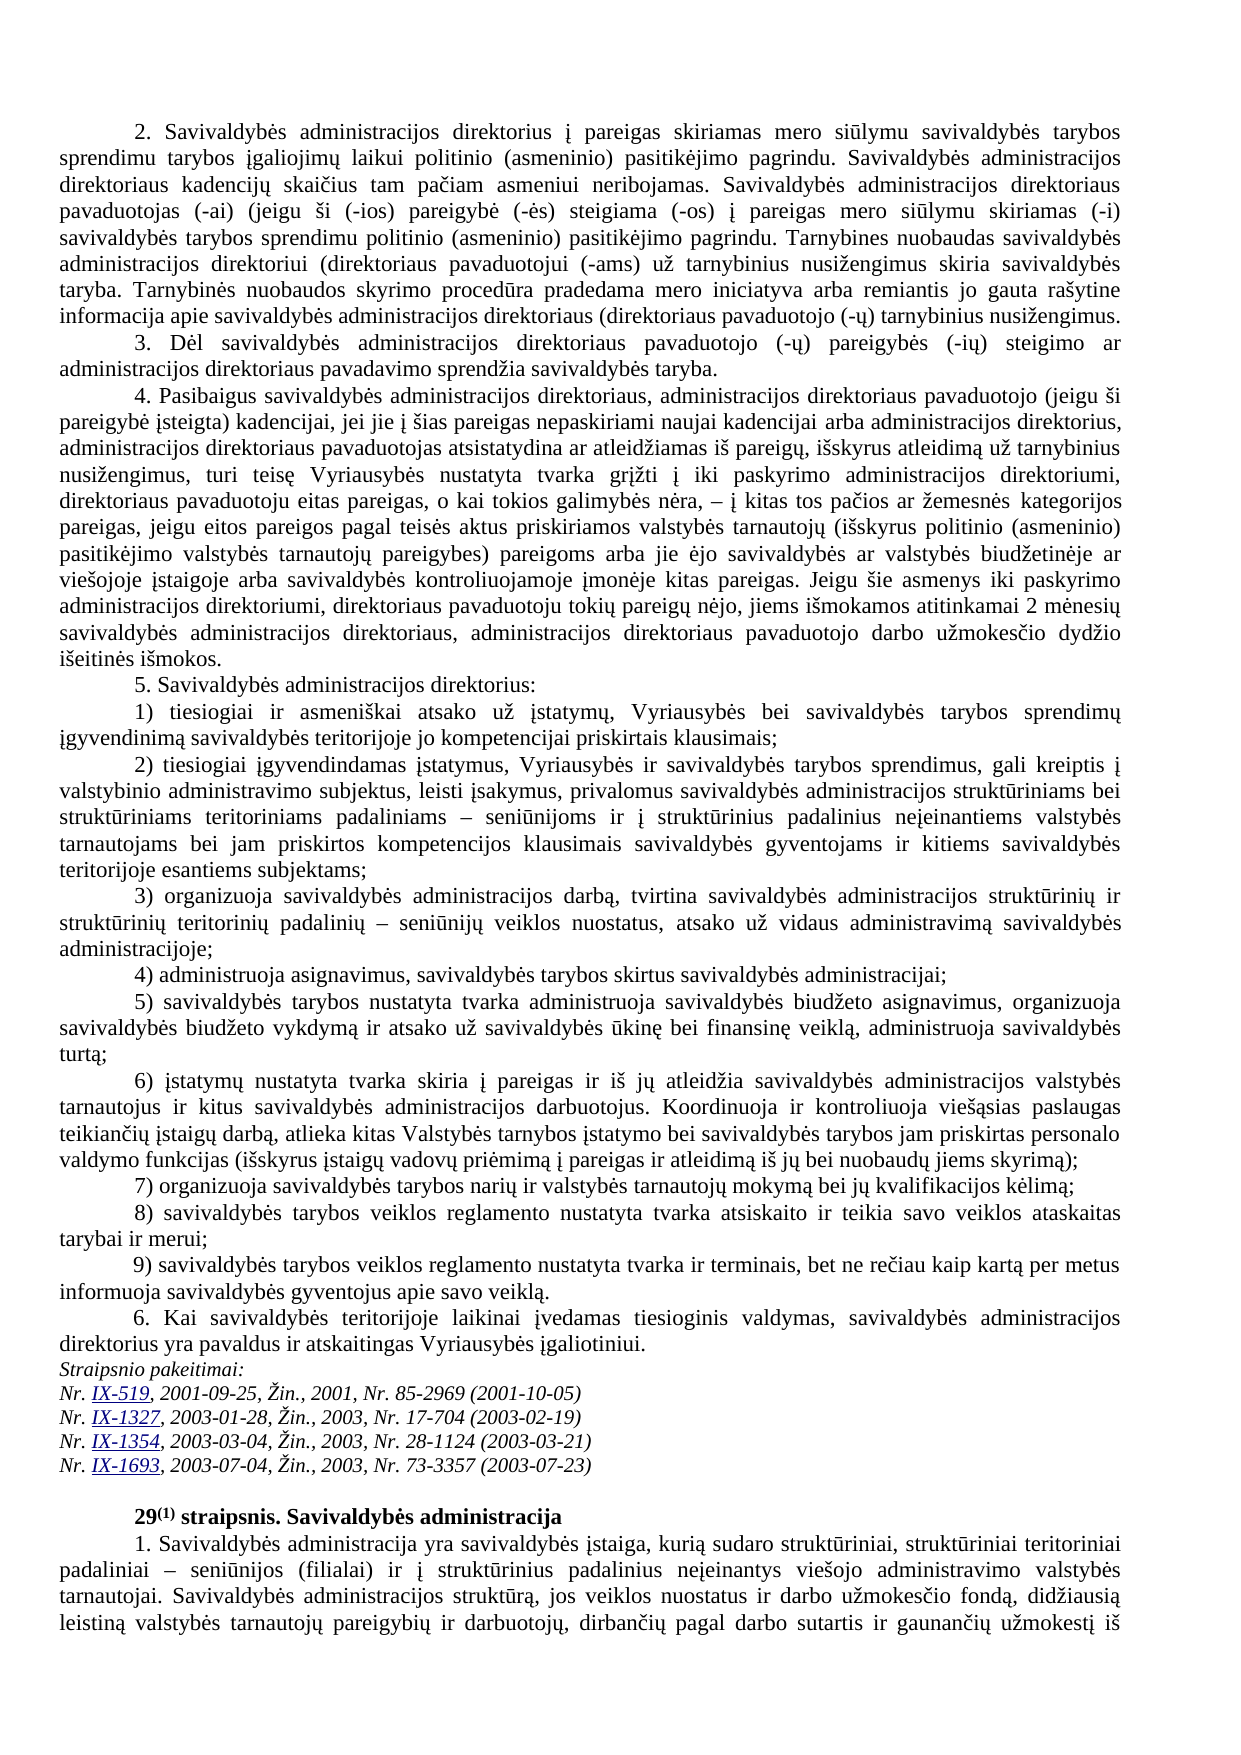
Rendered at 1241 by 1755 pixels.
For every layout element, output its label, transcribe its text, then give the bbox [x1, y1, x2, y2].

text 2) tiesiogiai įgyvendindamas įstatymus, Vyriausybės ir savivaldybės tarybos sprendimus, gali kreiptis į valstybinio administravimo subjektus, leisti įsakymus, privalomus savivaldybės administracijos struktūriniams bei struktūriniams teritoriniams padaliniams – seniūnijoms ir į struktūrinius padalinius neįeinantiems valstybės tarnautojams bei jam priskirtos kompetencijos klausimais savivaldybės gyventojams ir kitiems savivaldybės teritorijoje esantiems subjektams; [59, 751, 1122, 882]
text 1) tiesiogiai ir asmeniškai atsako už įstatymų, Vyriausybės bei savivaldybės tarybos sprendimų įgyvendinimą savivaldybės teritorijoje jo kompetencijai priskirtais klausimais; [59, 698, 1122, 751]
text 3. Dėl savivaldybės administracijos direktoriaus pavaduotojo (-ų) pareigybės (-ių) steigimo ar administracijos direktoriaus pavadavimo sprendžia savivaldybės taryba. [59, 329, 1122, 382]
text Nr. IX-1693, 2003-07-04, Žin., 2003, Nr. 73-3357 (2003-07-23) [59, 1453, 1122, 1477]
text 29(1) straipsnis. Savivaldybės administracija [59, 1503, 1122, 1530]
text 8) savivaldybės tarybos veiklos reglamento nustatyta tvarka atsiskaito ir teikia savo veiklos ataskaitas tarybai ir merui; [59, 1199, 1122, 1251]
text 9) savivaldybės tarybos veiklos reglamento nustatyta tvarka ir terminais, bet ne rečiau kaip kartą per metus informuoja savivaldybės gyventojus apie savo veiklą. [59, 1251, 1122, 1304]
text 2. Savivaldybės administracijos direktorius į pareigas skiriamas mero siūlymu savivaldybės tarybos sprendimu tarybos įgaliojimų laikui politinio (asmeninio) pasitikėjimo pagrindu. Savivaldybės administracijos direktoriaus kadencijų skaičius tam pačiam asmeniui neribojamas. Savivaldybės administracijos direktoriaus pavaduotojas (-ai) (jeigu ši (-ios) pareigybė (-ės) steigiama (-os) į pareigas mero siūlymu skiriamas (-i) savivaldybės tarybos sprendimu politinio (asmeninio) pasitikėjimo pagrindu. Tarnybines nuobaudas savivaldybės administracijos direktoriui (direktoriaus pavaduotojui (-ams) už tarnybinius nusižengimus skiria savivaldybės taryba. Tarnybinės nuobaudos skyrimo procedūra pradedama mero iniciatyva arba remiantis jo gauta rašytine informacija apie savivaldybės administracijos direktoriaus (direktoriaus pavaduotojo (-ų) tarnybinius nusižengimus. [59, 118, 1122, 329]
text 5. Savivaldybės administracijos direktorius: [59, 672, 1122, 698]
text Straipsnio pakeitimai: [59, 1357, 1122, 1381]
text Nr. IX-519, 2001-09-25, Žin., 2001, Nr. 85-2969 (2001-10-05) [59, 1381, 1122, 1405]
text 6) įstatymų nustatyta tvarka skiria į pareigas ir iš jų atleidžia savivaldybės administracijos valstybės tarnautojus ir kitus savivaldybės administracijos darbuotojus. Koordinuoja ir kontroliuoja viešąsias paslaugas teikiančių įstaigų darbą, atlieka kitas Valstybės tarnybos įstatymo bei savivaldybės tarybos jam priskirtas personalo valdymo funkcijas (išskyrus įstaigų vadovų priėmimą į pareigas ir atleidimą iš jų bei nuobaudų jiems skyrimą); [59, 1067, 1122, 1172]
text 3) organizuoja savivaldybės administracijos darbą, tvirtina savivaldybės administracijos struktūrinių ir struktūrinių teritorinių padalinių – seniūnijų veiklos nuostatus, atsako už vidaus administravimą savivaldybės administracijoje; [59, 882, 1122, 961]
text 4) administruoja asignavimus, savivaldybės tarybos skirtus savivaldybės administracijai; [59, 961, 1122, 988]
text 1. Savivaldybės administracija yra savivaldybės įstaiga, kurią sudaro struktūriniai, struktūriniai teritoriniai padaliniai – seniūnijos (filialai) ir į struktūrinius padalinius neįeinantys viešojo administravimo valstybės tarnautojai. Savivaldybės administracijos struktūrą, jos veiklos nuostatus ir darbo užmokesčio fondą, didžiausią leistiną valstybės tarnautojų pareigybių ir darbuotojų, dirbančių pagal darbo sutartis ir gaunančių užmokestį iš [59, 1530, 1122, 1635]
text 7) organizuoja savivaldybės tarybos narių ir valstybės tarnautojų mokymą bei jų kvalifikacijos kėlimą; [59, 1172, 1122, 1199]
text Nr. IX-1327, 2003-01-28, Žin., 2003, Nr. 17-704 (2003-02-19) [59, 1405, 1122, 1429]
text Nr. IX-1354, 2003-03-04, Žin., 2003, Nr. 28-1124 (2003-03-21) [59, 1429, 1122, 1453]
text 6. Kai savivaldybės teritorijoje laikinai įvedamas tiesioginis valdymas, savivaldybės administracijos direktorius yra pavaldus ir atskaitingas Vyriausybės įgaliotiniui. [59, 1304, 1122, 1357]
text 4. Pasibaigus savivaldybės administracijos direktoriaus, administracijos direktoriaus pavaduotojo (jeigu ši pareigybė įsteigta) kadencijai, jei jie į šias pareigas nepaskiriami naujai kadencijai arba administracijos direktorius, administracijos direktoriaus pavaduotojas atsistatydina ar atleidžiamas iš pareigų, išskyrus atleidimą už tarnybinius nusižengimus, turi teisę Vyriausybės nustatyta tvarka grįžti į iki paskyrimo administracijos direktoriumi, direktoriaus pavaduotoju eitas pareigas, o kai tokios galimybės nėra, – į kitas tos pačios ar žemesnės kategorijos pareigas, jeigu eitos pareigos pagal teisės aktus priskiriamos valstybės tarnautojų (išskyrus politinio (asmeninio) pasitikėjimo valstybės tarnautojų pareigybes) pareigoms arba jie ėjo savivaldybės ar valstybės biudžetinėje ar viešojoje įstaigoje arba savivaldybės kontroliuojamoje įmonėje kitas pareigas. Jeigu šie asmenys iki paskyrimo administracijos direktoriumi, direktoriaus pavaduotoju tokių pareigų nėjo, jiems išmokamos atitinkamai 2 mėnesių savivaldybės administracijos direktoriaus, administracijos direktoriaus pavaduotojo darbo užmokesčio dydžio išeitinės išmokos. [59, 382, 1122, 672]
text 5) savivaldybės tarybos nustatyta tvarka administruoja savivaldybės biudžeto asignavimus, organizuoja savivaldybės biudžeto vykdymą ir atsako už savivaldybės ūkinę bei finansinę veiklą, administruoja savivaldybės turtą; [59, 988, 1122, 1067]
